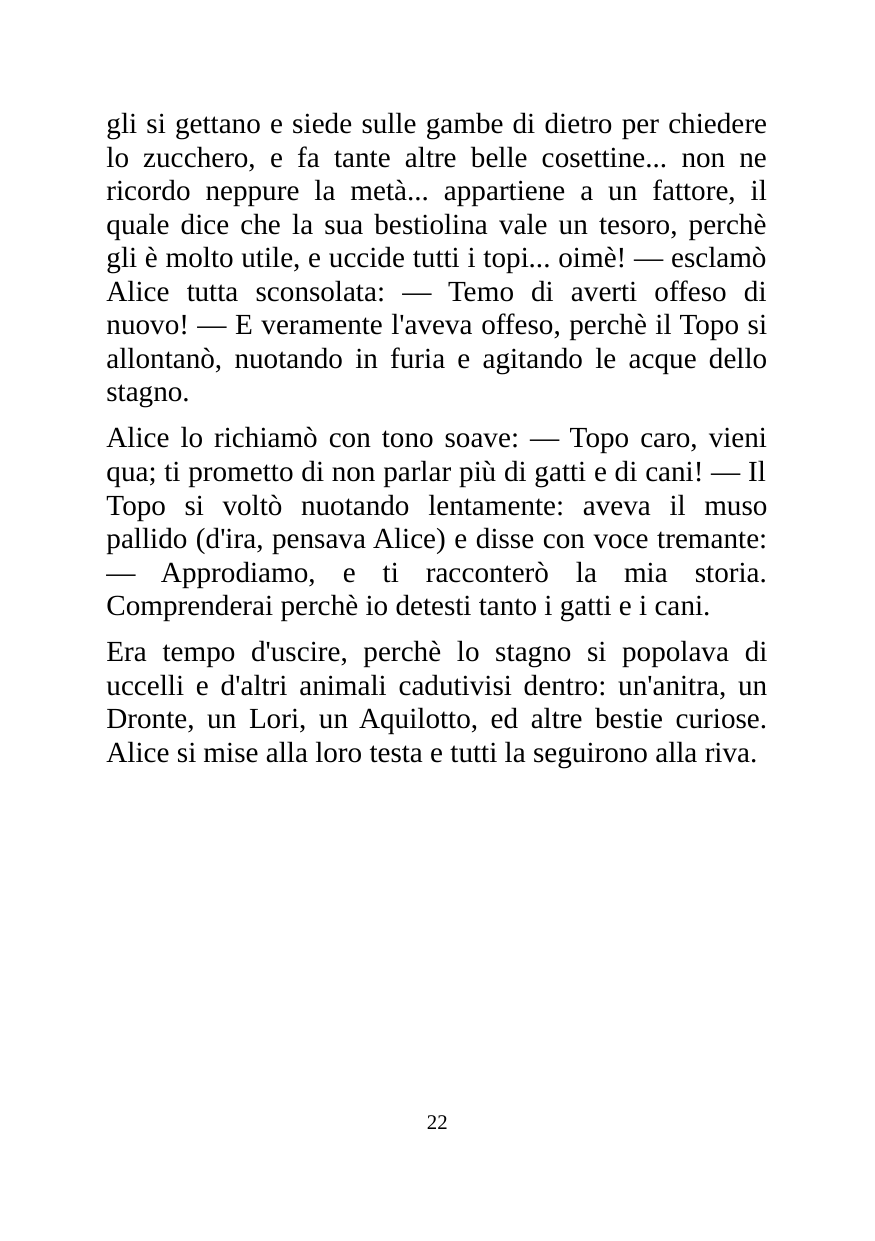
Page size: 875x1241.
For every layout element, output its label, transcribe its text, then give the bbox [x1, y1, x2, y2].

text gli si gettano e siede sulle gambe di dietro per chiedere lo zucchero, e fa tante altre belle cosettine... non ne ricordo neppure la metà... appartiene a un fattore, il quale dice che la sua bestiolina vale un tesoro, perchè gli è molto utile, e uccide tutti i topi... oimè! — esclamò Alice tutta sconsolata: — Temo di averti offeso di nuovo! — E veramente l'aveva offeso, perchè il Topo si allontanò, nuotando in furia e agitando le acque dello stagno. [106, 106, 768, 408]
text Alice lo richiamò con tono soave: — Topo caro, vieni qua; ti prometto di non parlar più di gatti e di cani! — Il Topo si voltò nuotando lentamente: aveva il muso pallido (d'ira, pensava Alice) e disse con voce tremante: — Approdiamo, e ti racconterò la mia storia. Comprenderai perchè io detesti tanto i gatti e i cani. [106, 421, 768, 622]
text Era tempo d'uscire, perchè lo stagno si popolava di uccelli e d'altri animali cadutivisi dentro: un'anitra, un Dronte, un Lori, un Aquilotto, ed altre bestie curiose. Alice si mise alla loro testa e tutti la seguirono alla riva. [106, 634, 768, 768]
